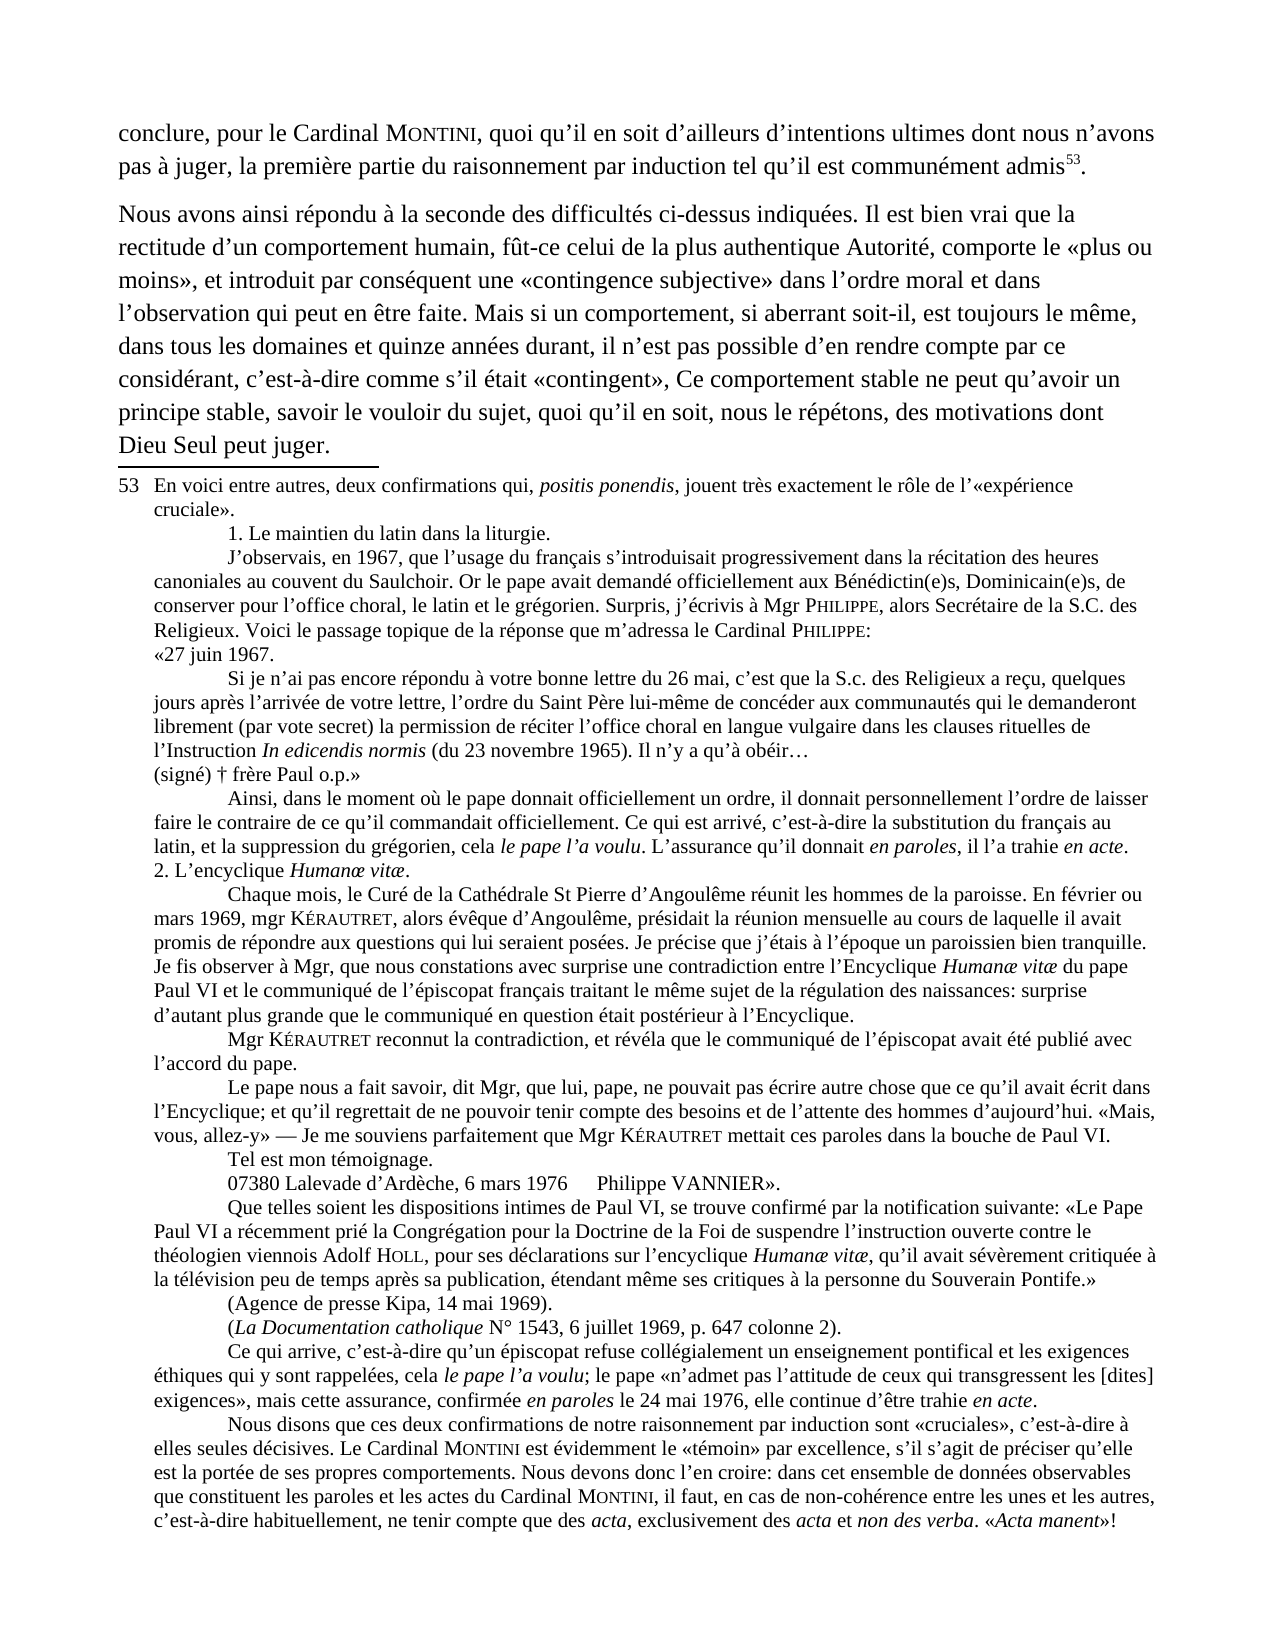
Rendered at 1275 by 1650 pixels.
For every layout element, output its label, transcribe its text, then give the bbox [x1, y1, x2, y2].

text En voici entre autres, deux confirmations qui, positis ponendis, jouent très exactement le rôle de l’«expérience cruciale». 1. Le maintien du latin dans la liturgie. J’observais, en 1967, que l’usage du français s’introduisait progressivement dans la récitation des heures canoniales au couvent du Saulchoir. Or le pape avait demandé officiellement aux Bénédictin(e)s, Dominicain(e)s, de conserver pour l’office choral, le latin et le grégorien. Surpris, j’écrivis à Mgr Philippe, alors Secrétaire de la S.C. des Religieux. Voici le passage topique de la réponse que m’adressa le Cardinal Philippe: «27 juin 1967. Si je n’ai pas encore répondu à votre bonne lettre du 26 mai, c’est que la S.c. des Religieux a reçu, quelques jours après l’arrivée de votre lettre, l’ordre du Saint Père lui-même de concéder aux communautés qui le demanderont librement (par vote secret) la permission de réciter l’office choral en langue vulgaire dans les clauses rituelles de l’Instruction In edicendis normis (du 23 novembre 1965). Il n’y a qu’à obéir… (signé) † frère Paul o.p.» Ainsi, dans le moment où le pape donnait officiellement un ordre, il donnait personnellement l’ordre de laisser faire le contraire de ce qu’il commandait officiellement. Ce qui est arrivé, c’est-à-dire la substitution du français au latin, et la suppression du grégorien, cela le pape l’a voulu. L’assurance qu’il donnait en paroles, il l’a trahie en acte. 2. L’encyclique Humanœ vitæ. Chaque mois, le Curé de la Cathédrale St Pierre d’Angoulême réunit les hommes de la paroisse. En février ou mars 1969, mgr Kérautret, alors évêque d’Angoulême, présidait la réunion mensuelle au cours de laquelle il avait promis de répondre aux questions qui lui seraient posées. Je précise que j’étais à l’époque un paroissien bien tranquille. Je fis observer à Mgr, que nous constations avec surprise une contradiction entre l’Encyclique Humanæ vitæ du pape Paul VI et le communiqué de l’épiscopat français traitant le même sujet de la régulation des naissances: surprise d’autant plus grande que le communiqué en question était postérieur à l’Encyclique. Mgr Kérautret reconnut la contradiction, et révéla que le communiqué de l’épiscopat avait été publié avec l’accord du pape. Le pape nous a fait savoir, dit Mgr, que lui, pape, ne pouvait pas écrire autre chose que ce qu’il avait écrit dans l’Encyclique; et qu’il regrettait de ne pouvoir tenir compte des besoins et de l’attente des hommes d’aujourd’hui. «Mais, vous, allez-y» — Je me souviens parfaitement que Mgr Kérautret mettait ces paroles dans la bouche de Paul VI. Tel est mon témoignage. 07380 Lalevade d’Ardèche, 6 mars 1976 Philippe VANNIER». Que telles soient les dispositions intimes de Paul VI, se trouve confirmé par la notification suivante: «Le Pape Paul VI a récemment prié la Congrégation pour la Doctrine de la Foi de suspendre l’instruction ouverte contre le théologien viennois Adolf Holl, pour ses déclarations sur l’encyclique Humanæ vitæ, qu’il avait sévèrement critiquée à la télévision peu de temps après sa publication, étendant même ses critiques à la personne du Souverain Pontife.» (Agence de presse Kipa, 14 mai 1969). (La Documentation catholique N° 1543, 6 juillet 1969, p. 647 colonne 2). Ce qui arrive, c’est-à-dire qu’un épiscopat refuse collégialement un enseignement pontifical et les exigences éthiques qui y sont rappelées, cela le pape l’a voulu; le pape «n’admet pas l’attitude de ceux qui transgressent les [dites] exigences», mais cette assurance, confirmée en paroles le 24 mai 1976, elle continue d’être trahie en acte. Nous disons que ces deux confirmations de notre raisonnement par induction sont «cruciales», c’est-à-dire à elles seules décisives. Le Cardinal Montini est évidemment le «témoin» par excellence, s’il s’agit de préciser qu’elle est la portée de ses propres comportements. Nous devons donc l’en croire: dans cet ensemble de données observables que constituent les paroles et les actes du Cardinal Montini, il faut, en cas de non-cohérence entre les unes et les autres, c’est-à-dire habituellement, ne tenir compte que des acta, exclusivement des acta et non des verba. «Acta manent»! [118, 473, 1157, 1532]
text Nous avons ainsi répondu à la seconde des difficultés ci-dessus indiquées. Il est bien vrai que la rectitude d’un comportement humain, fût-ce celui de la plus authentique Autorité, comporte le «plus ou moins», et introduit par conséquent une «contingence subjective» dans l’ordre moral et dans l’observation qui peut en être faite. Mais si un comportement, si aberrant soit-il, est toujours le même, dans tous les domaines et quinze années durant, il n’est pas possible d’en rendre compte par ce considérant, c’est-à-dire comme s’il était «contingent», Ce comportement stable ne peut qu’avoir un principe stable, savoir le vouloir du sujet, quoi qu’il en soit, nous le répétons, des motivations dont Dieu Seul peut juger. [118, 199, 1157, 459]
text conclure, pour le Cardinal Montini, quoi qu’il en soit d’ailleurs d’intentions ultimes dont nous n’avons pas à juger, la première partie du raisonnement par induction tel qu’il est communément admis. [118, 118, 1157, 180]
